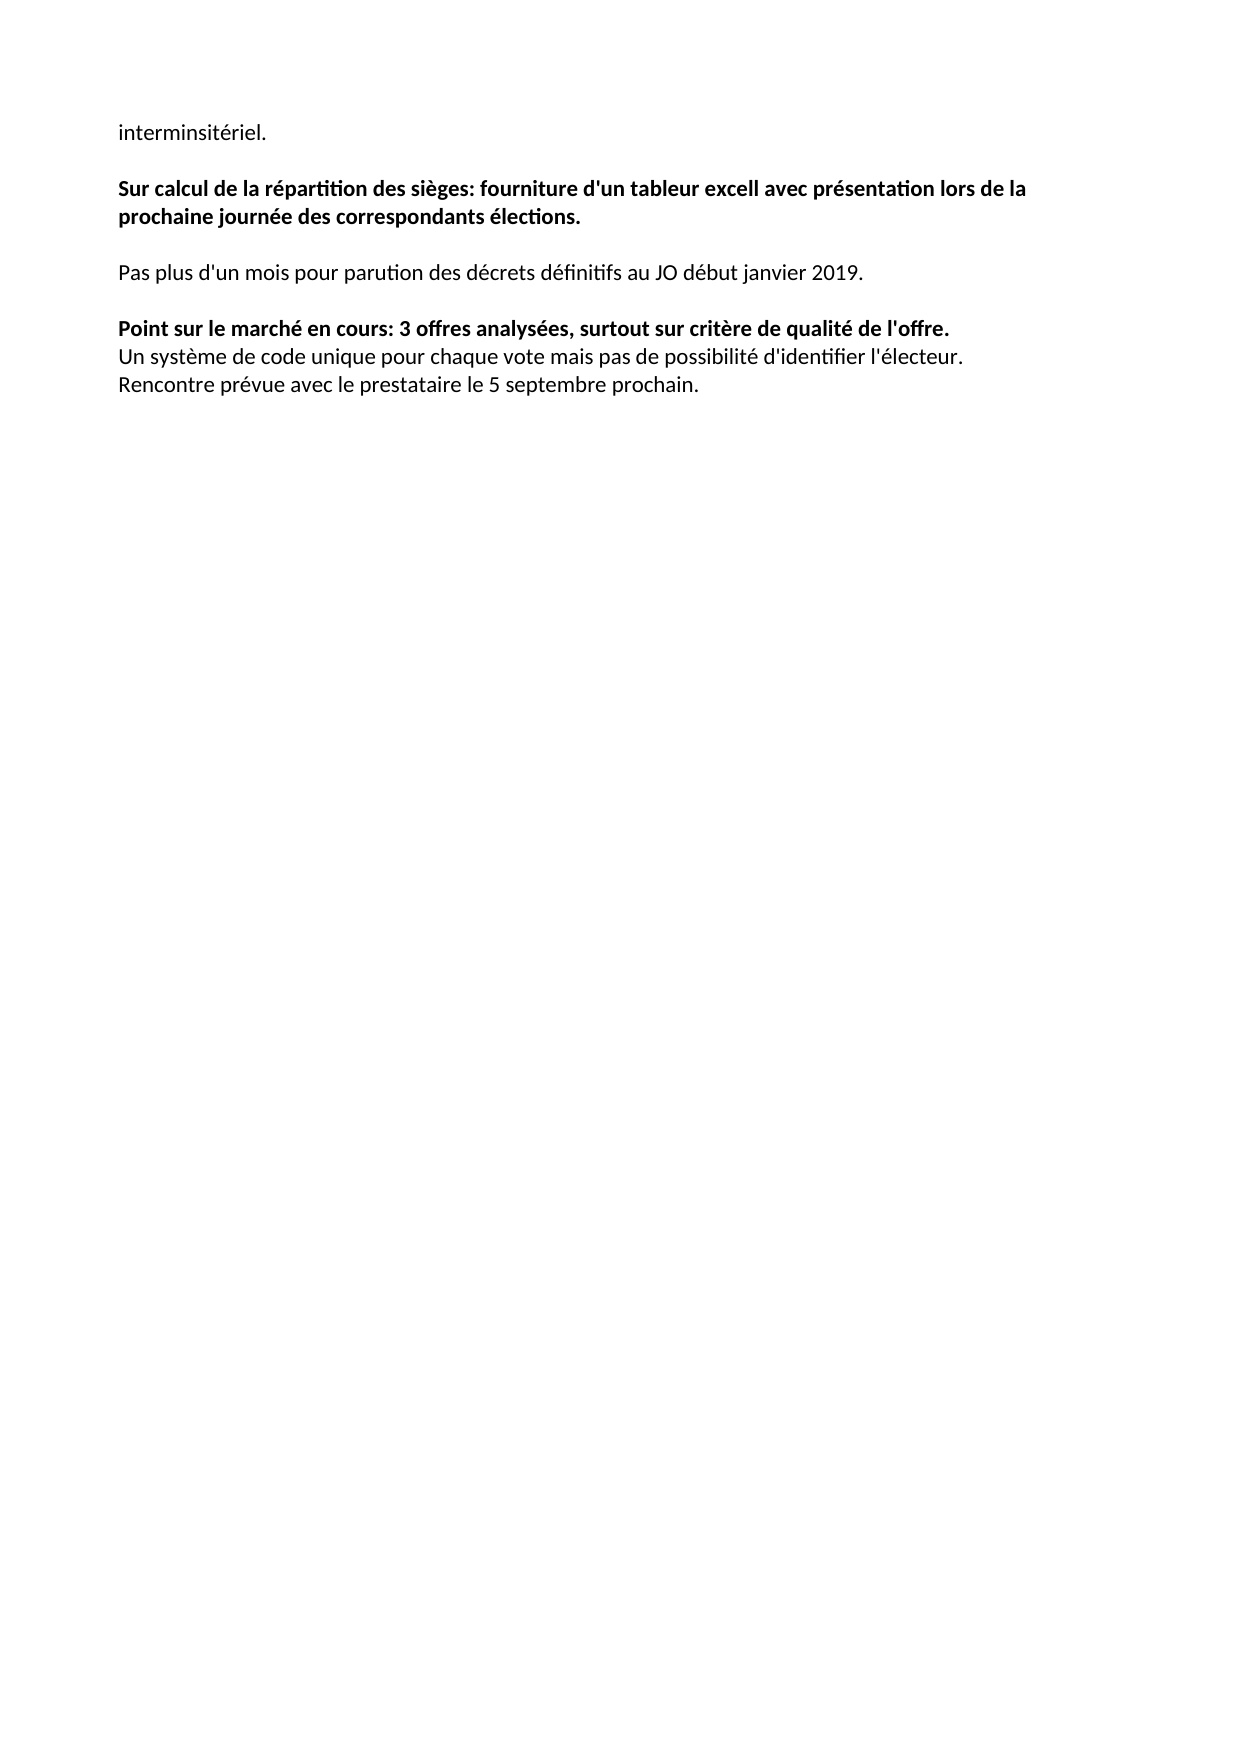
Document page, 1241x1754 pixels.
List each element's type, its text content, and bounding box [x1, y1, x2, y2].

text Rencontre prévue avec le prestataire le 5 septembre prochain. [118, 370, 1122, 398]
text Sur calcul de la répartition des sièges: fourniture d'un tableur excell avec présentation lors de la prochaine journée des correspondants élections. [118, 174, 1122, 230]
text Pas plus d'un mois pour parution des décrets définitifs au JO début janvier 2019. [118, 258, 1122, 286]
text Point sur le marché en cours: 3 offres analysées, surtout sur critère de qualité de l'offre. [118, 314, 1122, 342]
text interminsitériel. [118, 118, 1122, 146]
text Un système de code unique pour chaque vote mais pas de possibilité d'identifier l'électeur. [118, 342, 1122, 370]
